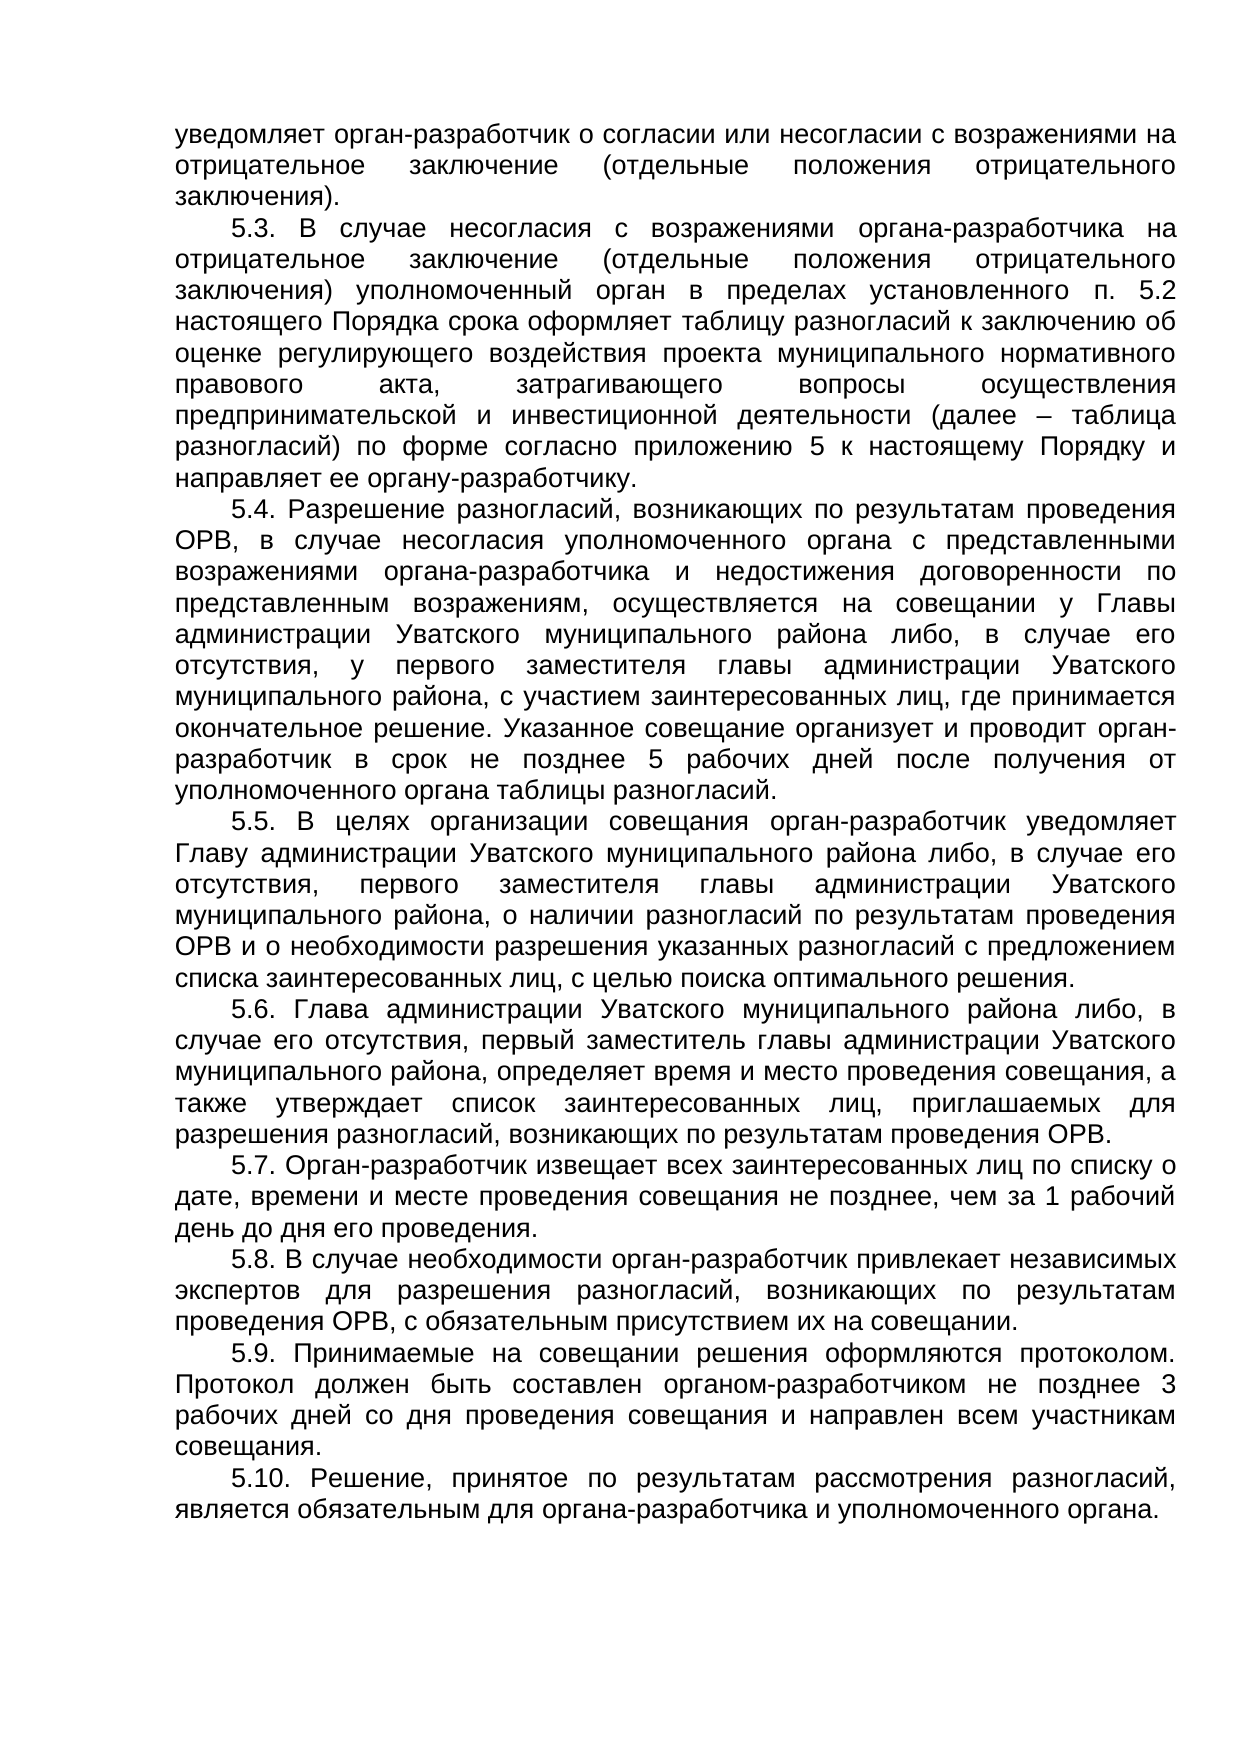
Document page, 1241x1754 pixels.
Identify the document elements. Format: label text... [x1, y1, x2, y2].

text уведомляет орган-разработчик о согласии или несогласии с возражениями на отрицательное заключение (отдельные положения отрицательного заключения). [174, 118, 1177, 212]
text 5.3. В случае несогласия с возражениями органа-разработчика на отрицательное заключение (отдельные положения отрицательного заключения) уполномоченный орган в пределах установленного п. 5.2 настоящего Порядка срока оформляет таблицу разногласий к заключению об оценке регулирующего воздействия проекта муниципального нормативного правового акта, затрагивающего вопросы осуществления предпринимательской и инвестиционной деятельности (далее – таблица разногласий) по форме согласно приложению 5 к настоящему Порядку и направляет ее органу-разработчику. [174, 212, 1177, 493]
text 5.4. Разрешение разногласий, возникающих по результатам проведения ОРВ, в случае несогласия уполномоченного органа с представленными возражениями органа-разработчика и недостижения договоренности по представленным возражениям, осуществляется на совещании у Главы администрации Уватского муниципального района либо, в случае его отсутствия, у первого заместителя главы администрации Уватского муниципального района, с участием заинтересованных лиц, где принимается окончательное решение. Указанное совещание организует и проводит орган-разработчик в срок не позднее 5 рабочих дней после получения от уполномоченного органа таблицы разногласий. [174, 493, 1177, 805]
text 5.7. Орган-разработчик извещает всех заинтересованных лиц по списку о дате, времени и месте проведения совещания не позднее, чем за 1 рабочий день до дня его проведения. [174, 1149, 1177, 1243]
text 5.6. Глава администрации Уватского муниципального района либо, в случае его отсутствия, первый заместитель главы администрации Уватского муниципального района, определяет время и место проведения совещания, а также утверждает список заинтересованных лиц, приглашаемых для разрешения разногласий, возникающих по результатам проведения ОРВ. [174, 993, 1177, 1149]
text 5.9. Принимаемые на совещании решения оформляются протоколом. Протокол должен быть составлен органом-разработчиком не позднее 3 рабочих дней со дня проведения совещания и направлен всем участникам совещания. [174, 1337, 1177, 1462]
text 5.10. Решение, принятое по результатам рассмотрения разногласий, является обязательным для органа-разработчика и уполномоченного органа. [174, 1462, 1177, 1524]
text 5.8. В случае необходимости орган-разработчик привлекает независимых экспертов для разрешения разногласий, возникающих по результатам проведения ОРВ, с обязательным присутствием их на совещании. [174, 1243, 1177, 1337]
text 5.5. В целях организации совещания орган-разработчик уведомляет Главу администрации Уватского муниципального района либо, в случае его отсутствия, первого заместителя главы администрации Уватского муниципального района, о наличии разногласий по результатам проведения ОРВ и о необходимости разрешения указанных разногласий с предложением списка заинтересованных лиц, с целью поиска оптимального решения. [174, 805, 1177, 993]
